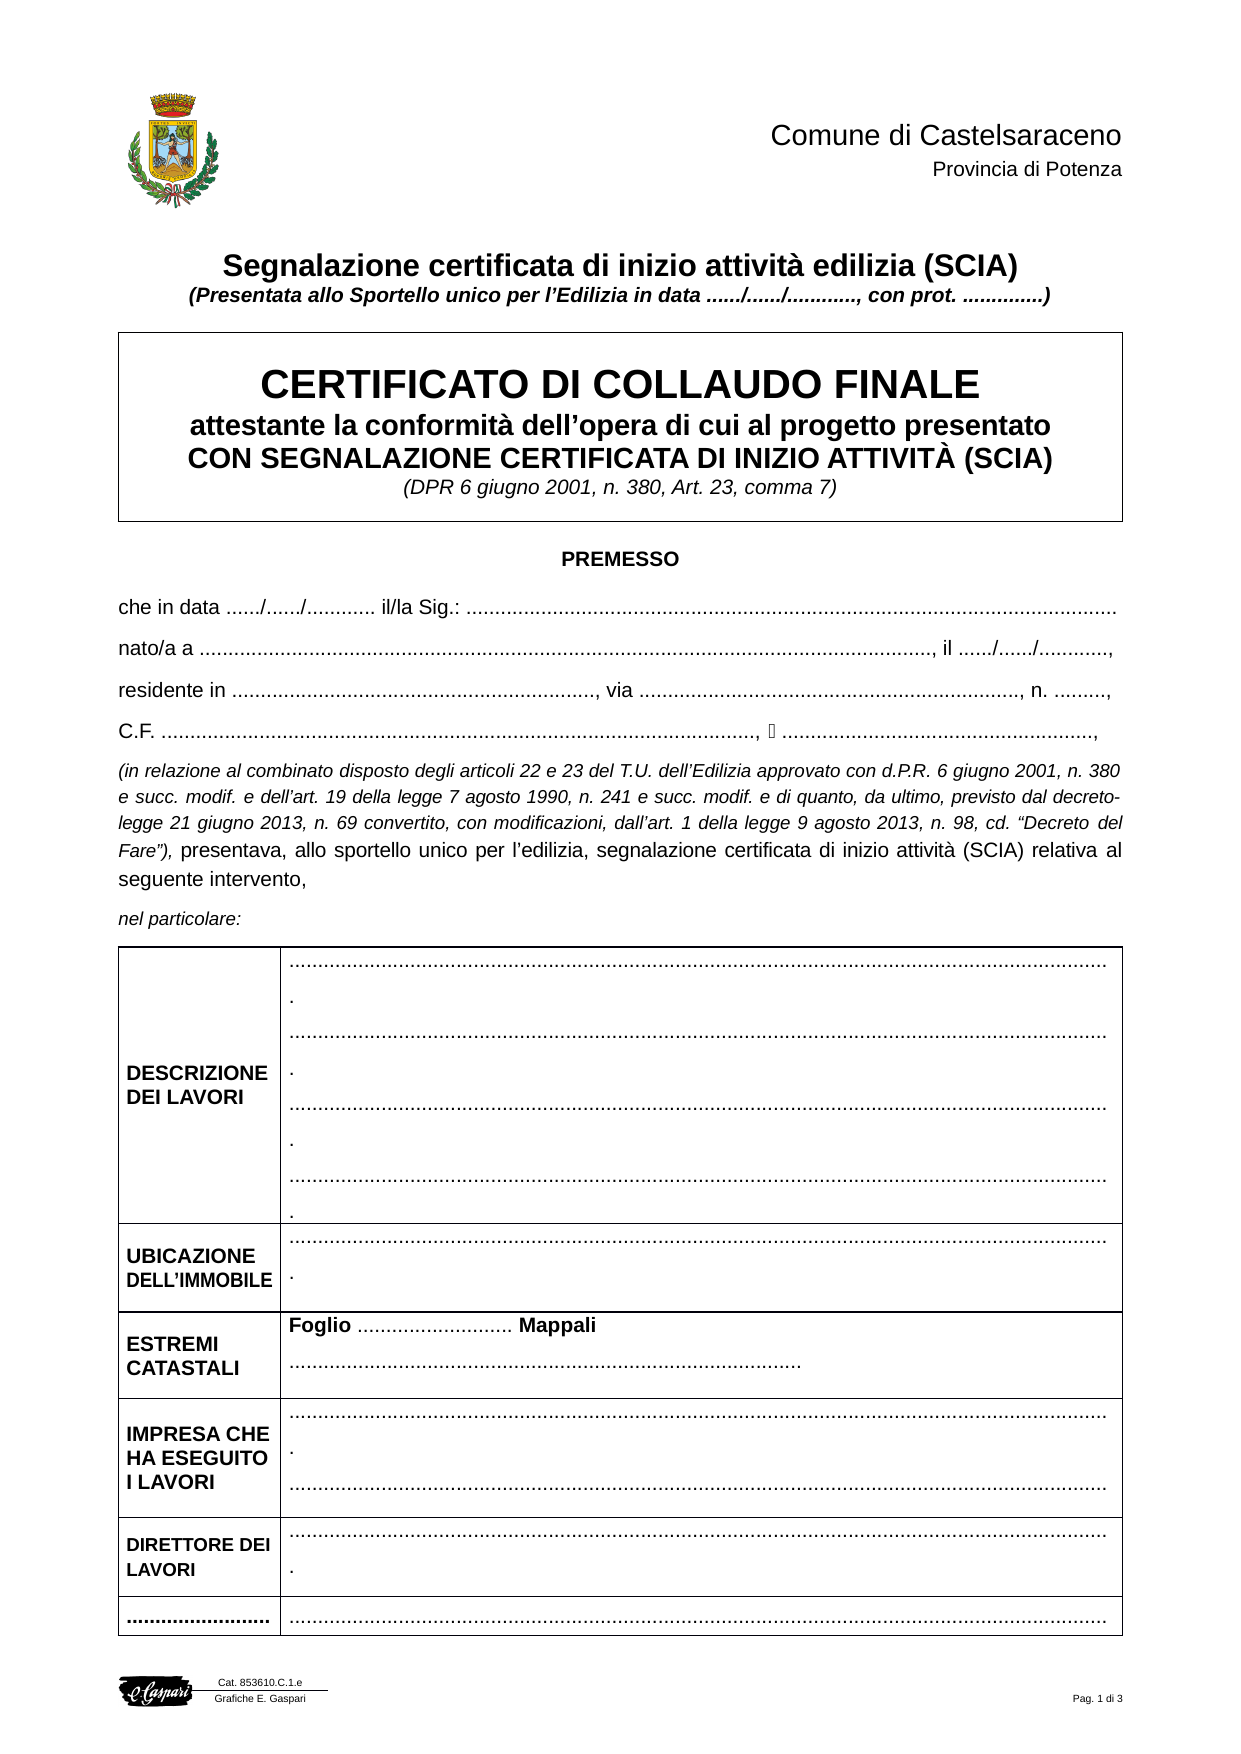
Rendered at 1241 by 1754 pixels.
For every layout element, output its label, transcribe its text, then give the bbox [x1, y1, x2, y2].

title Segnalazione certificata di inizio attività edilizia (SCIA) [118, 247, 1122, 283]
text Provincia di Potenza [224, 157, 1122, 181]
table_header DESCRIZIONE DEI LAVORI [119, 948, 280, 1223]
text (in relazione al combinato disposto degli articoli 22 e 23 del T.U. dell’Edilizia approvato con d.P.R. 6 giugno 2001, n. 380 e succ. modif. e dell’art. 19 della legge 7 agosto 1990, n. 241 e succ. modif. e di quanto, da ultimo, previsto dal decreto-legge 21 giugno 2013, n. 69 convertito, con modificazioni, dall’art. 1 della legge 9 agosto 2013, n. 98, cd. “Decreto del Fare”), presentava, allo sportello unico per l’edilizia, segnalazione certificata di inizio attività (SCIA) relativa al seguente intervento, [118, 760, 1122, 891]
text che in data ....../....../............ il/la Sig.: ................................................................................................................. [118, 595, 1122, 619]
table_cell IMPRESA CHE HA ESEGUITO I LAVORI [119, 1399, 280, 1517]
text nato/a a ..............................................................................................................................., il ....../....../............, [118, 636, 1122, 660]
text residente in ..............................................................., via .................................................................., n. ........., [118, 677, 1122, 701]
table_cell ............................................................................................................................................... ............................................................................................................................................... Cod. Fisc. ..................................................................  ..................................................... [281, 1399, 1122, 1517]
text (Presentata allo Sportello unico per l’Edilizia in data ....../....../............, con prot. ..............) [118, 283, 1122, 307]
table_header ............................................................................................................................................... ............................................................................................................................................... ............................................................................................................................................... ............................................................................................................................................... [281, 948, 1122, 1223]
table_cell UBICAZIONE DELL’IMMOBILE [119, 1224, 280, 1311]
subtitle PREMESSO [118, 547, 1122, 571]
table_cell ESTREMI CATASTALI [119, 1313, 280, 1398]
text C.F. .......................................................................................................,  ......................................................, [118, 719, 1122, 743]
table_cell DIRETTORE DEI LAVORI [119, 1518, 280, 1596]
table_cell ............................................................................................................................................... ............................................................................................................................................... [281, 1597, 1122, 1635]
text nel particolare: [118, 908, 1122, 930]
picture [122, 87, 224, 219]
picture [118, 1675, 193, 1707]
table_cell ............................................................................................................................................... ............................................................................................................................................... [281, 1224, 1122, 1311]
table_cell Foglio ........................... Mappali ......................................................................................... ............................................................................................................................................... [281, 1313, 1122, 1398]
table_header CERTIFICATO DI COLLAUDO FINALE attestante la conformità dell’opera di cui al progetto presentato CON SEGNALAZIONE CERTIFICATA DI INIZIO ATTIVITÀ (SCIA) (DPR 6 giugno 2001, n. 380, Art. 23, comma 7) [119, 333, 1122, 521]
table_cell ......................... [119, 1597, 280, 1635]
table_cell ............................................................................................................................................... ............................................................................................................................................... [281, 1518, 1122, 1596]
text Comune di Castelsaraceno [224, 118, 1122, 152]
